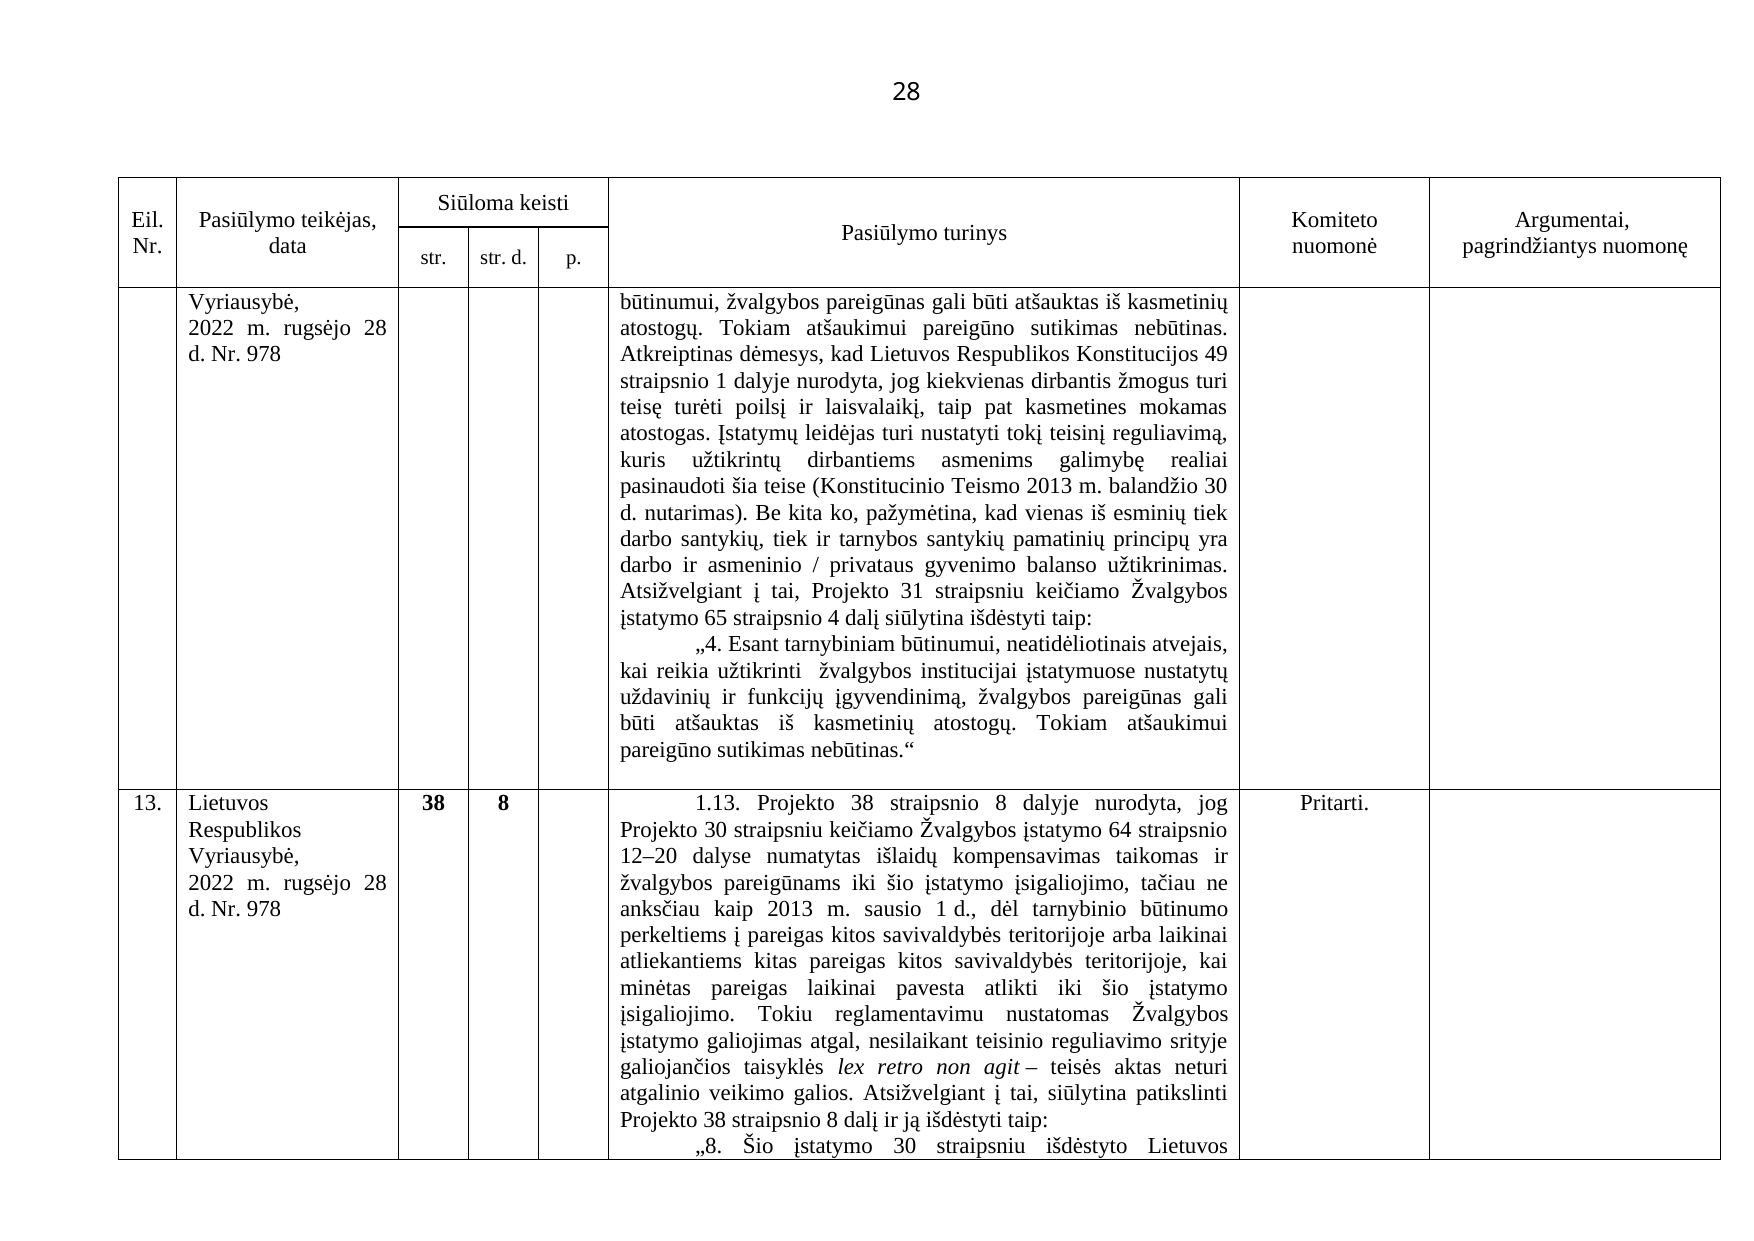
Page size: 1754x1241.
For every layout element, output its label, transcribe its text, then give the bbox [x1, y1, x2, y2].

table_cell [119, 288, 176, 788]
table_cell [1240, 288, 1429, 788]
table_cell [1430, 288, 1720, 788]
table_cell [539, 790, 608, 1158]
table_header Argumentai, pagrindžiantys nuomonę [1430, 178, 1720, 287]
table_cell p. [539, 228, 608, 287]
table_header Pasiūlymo teikėjas, data [177, 178, 398, 287]
table_cell Pritarti. [1240, 790, 1429, 1158]
table_cell Lietuvos Respublikos Vyriausybė, 2022 m. rugsėjo 28 d. Nr. 978 [177, 790, 398, 1158]
table_cell 13. [119, 790, 176, 1158]
table_cell būtinumui, žvalgybos pareigūnas gali būti atšauktas iš kasmetinių atostogų. Tokiam atšaukimui pareigūno sutikimas nebūtinas. Atkreiptinas dėmesys, kad Lietuvos Respublikos Konstitucijos 49 straipsnio 1 dalyje nurodyta, jog kiekvienas dirbantis žmogus turi teisę turėti poilsį ir laisvalaikį, taip pat kasmetines mokamas atostogas. Įstatymų leidėjas turi nustatyti tokį teisinį reguliavimą, kuris užtikrintų dirbantiems asmenims galimybę realiai pasinaudoti šia teise (Konstitucinio Teismo 2013 m. balandžio 30 d. nutarimas). Be kita ko, pažymėtina, kad vienas iš esminių tiek darbo santykių, tiek ir tarnybos santykių pamatinių principų yra darbo ir asmeninio / privataus gyvenimo balanso užtikrinimas. Atsižvelgiant į tai, Projekto 31 straipsniu keičiamo Žvalgybos įstatymo 65 straipsnio 4 dalį siūlytina išdėstyti taip: „4. Esant tarnybiniam būtinumui, neatidėliotinais atvejais, kai reikia užtikrinti žvalgybos institucijai įstatymuose nustatytų uždavinių ir funkcijų įgyvendinimą, žvalgybos pareigūnas gali būti atšauktas iš kasmetinių atostogų. Tokiam atšaukimui pareigūno sutikimas nebūtinas.“ [609, 288, 1239, 788]
table_cell str. [399, 228, 468, 287]
table_header Siūloma keisti [399, 178, 608, 226]
table_cell str. d. [469, 228, 538, 287]
table_cell [469, 288, 538, 788]
table_cell [399, 288, 468, 788]
table_header Eil. Nr. [119, 178, 176, 287]
table_cell 38 [399, 790, 468, 1158]
table_header Komiteto nuomonė [1240, 178, 1429, 287]
table_cell 1.13. Projekto 38 straipsnio 8 dalyje nurodyta, jog Projekto 30 straipsniu keičiamo Žvalgybos įstatymo 64 straipsnio 12–20 dalyse numatytas išlaidų kompensavimas taikomas ir žvalgybos pareigūnams iki šio įstatymo įsigaliojimo, tačiau ne anksčiau kaip 2013 m. sausio 1 d., dėl tarnybinio būtinumo perkeltiems į pareigas kitos savivaldybės teritorijoje arba laikinai atliekantiems kitas pareigas kitos savivaldybės teritorijoje, kai minėtas pareigas laikinai pavesta atlikti iki šio įstatymo įsigaliojimo. Tokiu reglamentavimu nustatomas Žvalgybos įstatymo galiojimas atgal, nesilaikant teisinio reguliavimo srityje galiojančios taisyklės lex retro non agit – teisės aktas neturi atgalinio veikimo galios. Atsižvelgiant į tai, siūlytina patikslinti Projekto 38 straipsnio 8 dalį ir ją išdėstyti taip: „8. Šio įstatymo 30 straipsniu išdėstyto Lietuvos [609, 790, 1239, 1158]
table_header Pasiūlymo turinys [609, 178, 1239, 287]
table_cell [539, 288, 608, 788]
table_cell Vyriausybė, 2022 m. rugsėjo 28 d. Nr. 978 [177, 288, 398, 788]
table_cell 8 [469, 790, 538, 1158]
table_cell [1430, 790, 1720, 1158]
